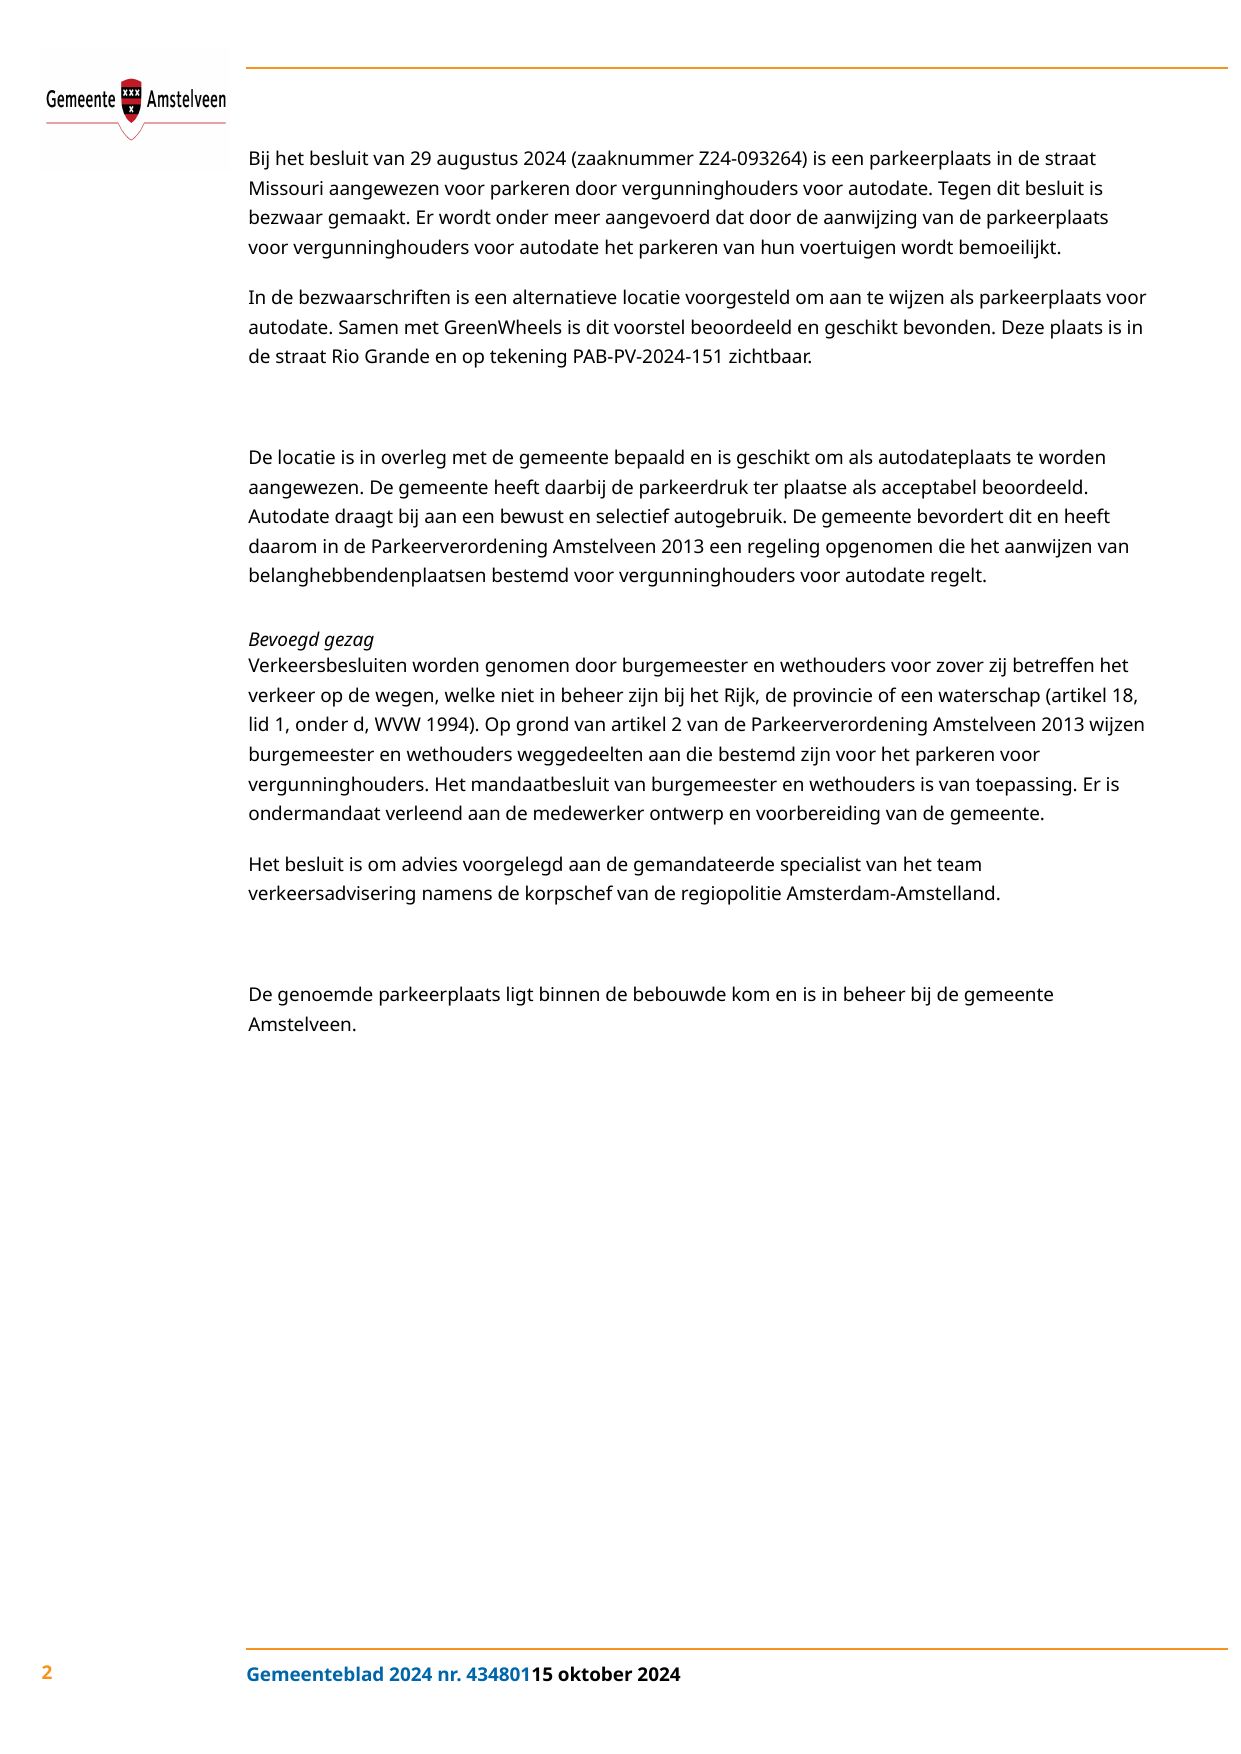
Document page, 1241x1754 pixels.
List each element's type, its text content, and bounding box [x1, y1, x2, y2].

text Bij het besluit van 29 augustus 2024 (zaaknummer Z24-093264) is een parkeerplaats in de straat Missouri aangewezen voor parkeren door vergunninghouders voor autodate. Tegen dit besluit is bezwaar gemaakt. Er wordt onder meer aangevoerd dat door de aanwijzing van de parkeerplaats voor vergunninghouders voor autodate het parkeren van hun voertuigen wordt bemoeilijkt. [248, 145, 1152, 260]
text Bevoegd gezag [248, 627, 1152, 652]
text In de bezwaarschriften is een alternatieve locatie voorgesteld om aan te wijzen als parkeerplaats voor autodate. Samen met GreenWheels is dit voorstel beoordeeld en geschikt bevonden. Deze plaats is in de straat Rio Grande en op tekening PAB-PV-2024-151 zichtbaar. [248, 284, 1152, 369]
text Verkeersbesluiten worden genomen door burgemeester en wethouders voor zover zij betreffen het verkeer op de wegen, welke niet in beheer zijn bij het Rijk, de provincie of een waterschap (artikel 18, lid 1, onder d, WVW 1994). Op grond van artikel 2 van de Parkeerverordening Amstelveen 2013 wijzen burgemeester en wethouders weggedeelten aan die bestemd zijn voor het parkeren voor vergunninghouders. Het mandaatbesluit van burgemeester en wethouders is van toepassing. Er is ondermandaat verleend aan de medewerker ontwerp en voorbereiding van de gemeente. [248, 652, 1152, 826]
text Het besluit is om advies voorgelegd aan de gemandateerde specialist van het team verkeersadvisering namens de korpschef van de regiopolitie Amsterdam-Amstelland. [248, 851, 1152, 906]
text De genoemde parkeerplaats ligt binnen de bebouwde kom en is in beheer bij de gemeente Amstelveen. [248, 981, 1152, 1036]
picture [41, 47, 231, 172]
text De locatie is in overleg met de gemeente bepaald en is geschikt om als autodateplaats te worden aangewezen. De gemeente heeft daarbij de parkeerdruk ter plaatse als acceptabel beoordeeld. Autodate draagt bij aan een bewust en selectief autogebruik. De gemeente bevordert dit en heeft daarom in de Parkeerverordening Amstelveen 2013 een regeling opgenomen die het aanwijzen van belanghebbendenplaatsen bestemd voor vergunninghouders voor autodate regelt. [248, 444, 1152, 588]
